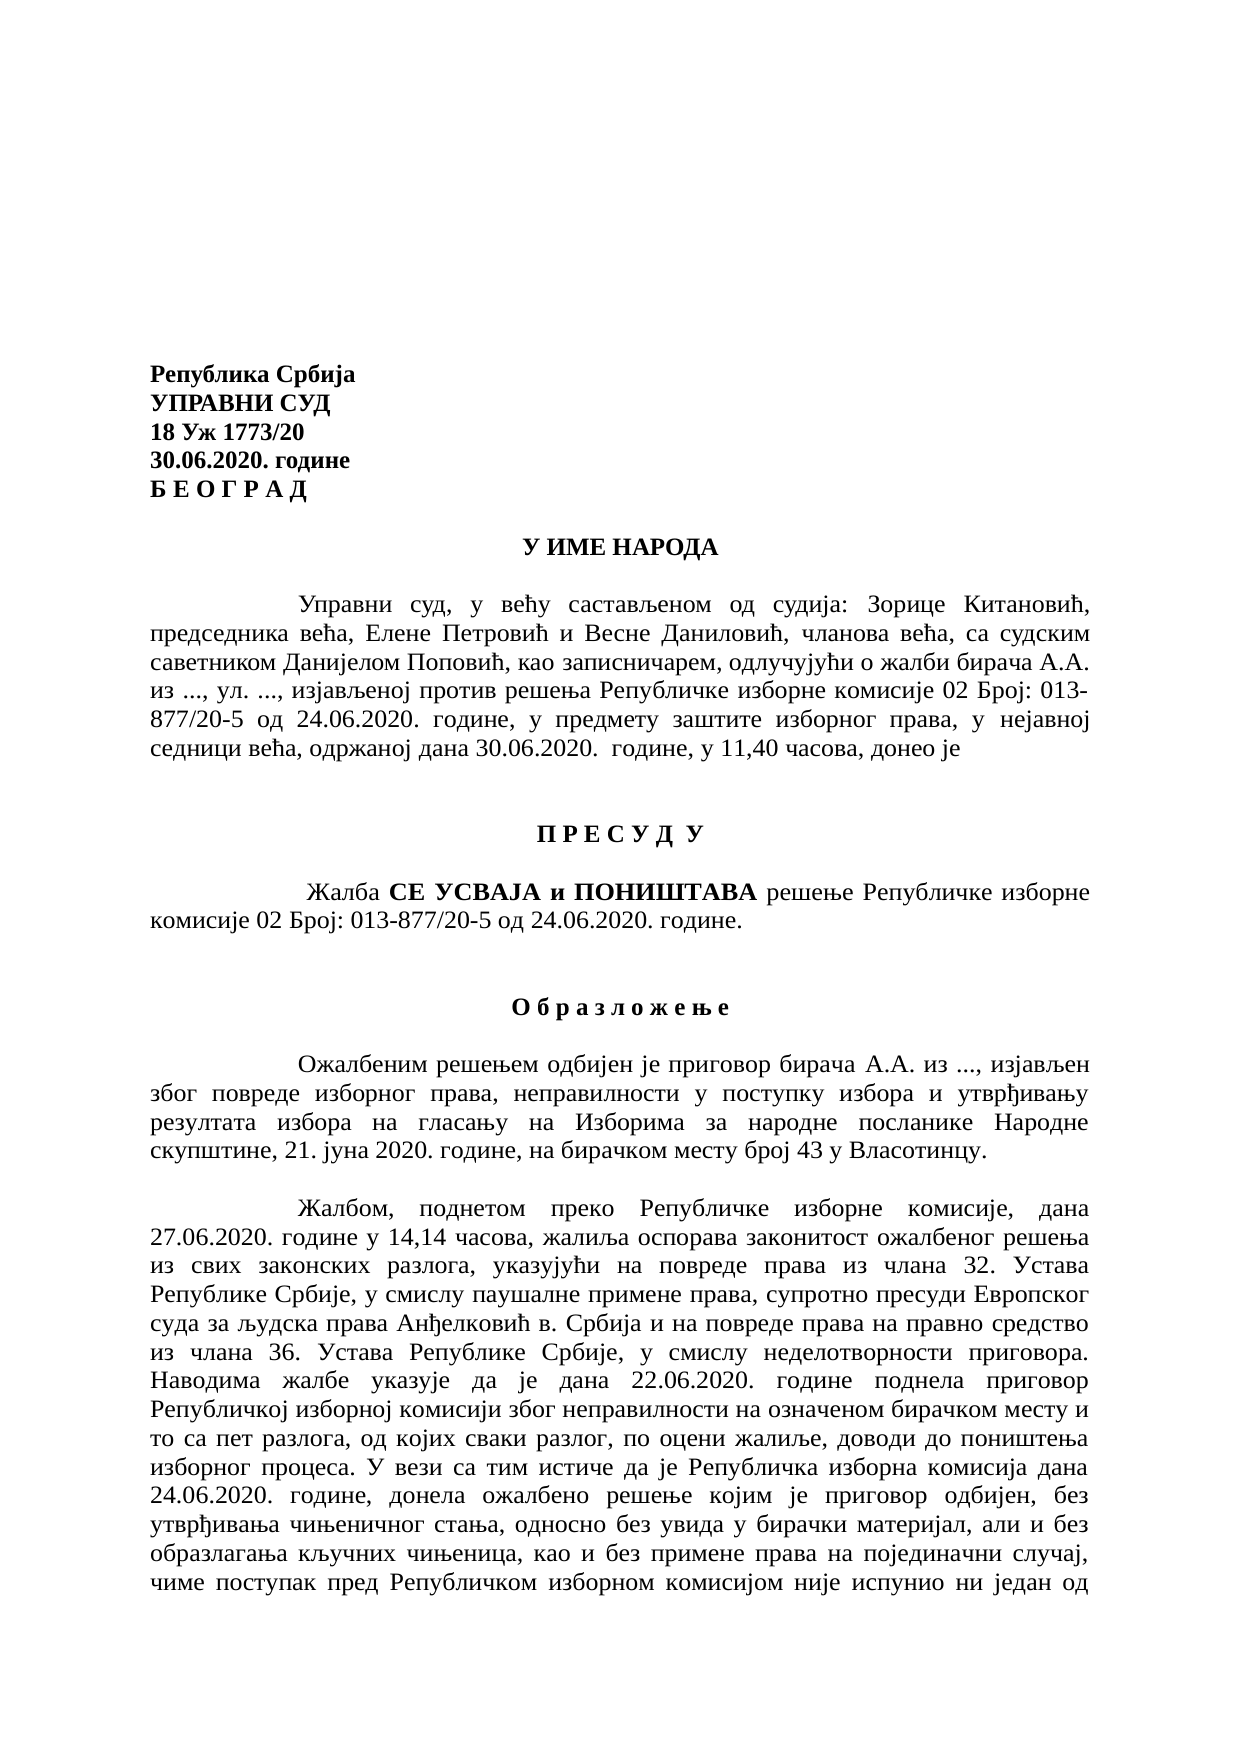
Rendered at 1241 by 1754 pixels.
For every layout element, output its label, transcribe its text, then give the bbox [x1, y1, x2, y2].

text Република Србија [150, 148, 1090, 388]
text УПРАВНИ СУД [150, 388, 1090, 417]
text 30.06.2020. године [150, 445, 1090, 474]
text Жалбом, поднетом преко Републичке изборне комисије, дана 27.06.2020. године у 14,14 часова, жалиља оспорава законитост ожалбеног решења из свих законских разлога, указујући на повреде права из члана 32. Устава Републике Србије, у смислу паушалне примене права, супротно пресуди Европског суда за људска права Анђелковић в. Србија и на повреде права на правно средство из члана 36. Устава Републике Србије, у смислу неделотворности приговора. Наводима жалбе указује да је дана 22.06.2020. године поднела приговор Републичкој изборној комисији због неправилности на означеном бирачком месту и то са пет разлога, од којих сваки разлог, по оцени жалиље, доводи до поништења изборног процеса. У вези са тим истиче да је Републичка изборна комисија дана 24.06.2020. године, донела ожалбено решење којим је приговор одбијен, без утврђивања чињеничног стања, односно без увида у бирачки материјал, али и без образлагања кључних чињеница, као и без примене права на појединачни случај, чиме поступак пред Републичком изборном комисијом није испунио ни један од [150, 1193, 1090, 1595]
text У ИМЕ НАРОДА [150, 532, 1090, 560]
text Управни суд, у већу састављеном од судија: Зорице Китановић, председника већа, Елене Петровић и Весне Даниловић, чланова већа, са судским саветником Данијелом Поповић, као записничарем, одлучујући о жалби бирача A.A. из ..., ул. ..., изјављеној против решења Републичке изборне комисије 02 Број: 013-877/20-5 од 24.06.2020. године, у предмету заштите изборног права, у нејавној седници већа, одржаној дана 30.06.2020. године, у 11,40 часова, донео је [150, 589, 1090, 762]
text О б р а з л о ж е њ е [150, 992, 1090, 1020]
text Б Е О Г Р А Д [150, 474, 1090, 503]
text 18 Уж 1773/20 [150, 417, 1090, 445]
text Жалба СЕ УСВАЈА и ПОНИШТАВА решење Републичке изборне комисије 02 Број: 013-877/20-5 од 24.06.2020. године. [150, 877, 1090, 934]
text П Р Е С У Д У [150, 819, 1090, 848]
text Ожалбеним решењем одбијен је приговор бирача A.A. из ..., изјављен због повреде изборног права, неправилности у поступку избора и утврђивању резултата избора на гласању на Изборима за народне посланике Народне скупштине, 21. јуна 2020. године, на бирачком месту број 43 у Власотинцу. [150, 1049, 1090, 1164]
